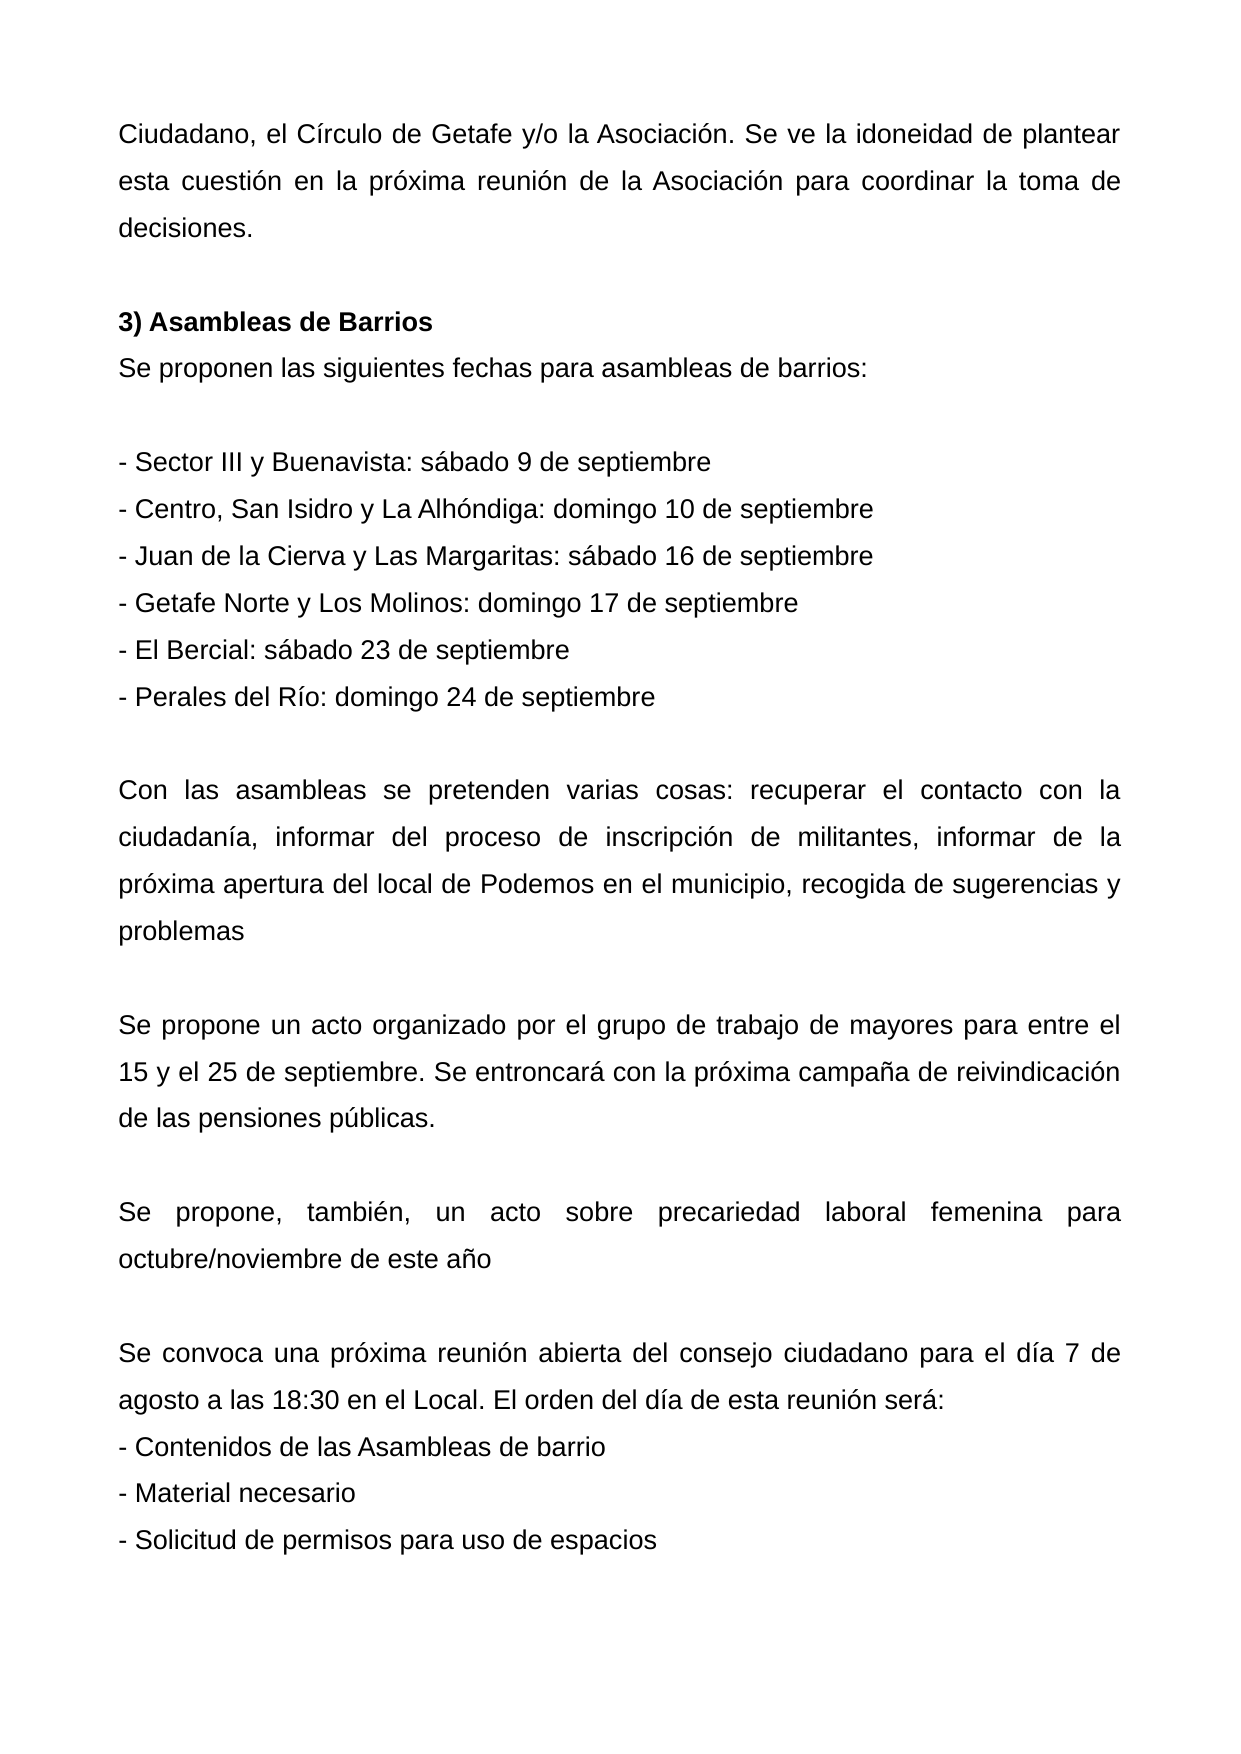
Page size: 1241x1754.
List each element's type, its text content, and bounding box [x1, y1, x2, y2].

text 3) Asambleas de Barrios [118, 306, 1122, 337]
text - Solicitud de permisos para uso de espacios [118, 1524, 1122, 1556]
text Se proponen las siguientes fechas para asambleas de barrios: [118, 352, 1122, 384]
text Se propone, también, un acto sobre precariedad laboral femenina para octubre/noviembre de este año [118, 1196, 1122, 1274]
text - Sector III y Buenavista: sábado 9 de septiembre [118, 446, 1122, 477]
text - Material necesario [118, 1477, 1122, 1509]
text Con las asambleas se pretenden varias cosas: recuperar el contacto con la ciudadanía, informar del proceso de inscripción de militantes, informar de la próxima apertura del local de Podemos en el municipio, recogida de sugerencias y problemas [118, 774, 1122, 946]
text Se propone un acto organizado por el grupo de trabajo de mayores para entre el 15 y el 25 de septiembre. Se entroncará con la próxima campaña de reivindicación de las pensiones públicas. [118, 1009, 1122, 1134]
text - Centro, San Isidro y La Alhóndiga: domingo 10 de septiembre [118, 493, 1122, 524]
text - El Bercial: sábado 23 de septiembre [118, 634, 1122, 665]
text - Getafe Norte y Los Molinos: domingo 17 de septiembre [118, 587, 1122, 618]
text - Perales del Río: domingo 24 de septiembre [118, 681, 1122, 712]
text - Juan de la Cierva y Las Margaritas: sábado 16 de septiembre [118, 540, 1122, 571]
text Se convoca una próxima reunión abierta del consejo ciudadano para el día 7 de agosto a las 18:30 en el Local. El orden del día de esta reunión será: [118, 1337, 1122, 1415]
text Ciudadano, el Círculo de Getafe y/o la Asociación. Se ve la idoneidad de plantear esta cuestión en la próxima reunión de la Asociación para coordinar la toma de decisiones. [118, 118, 1122, 243]
text - Contenidos de las Asambleas de barrio [118, 1431, 1122, 1462]
